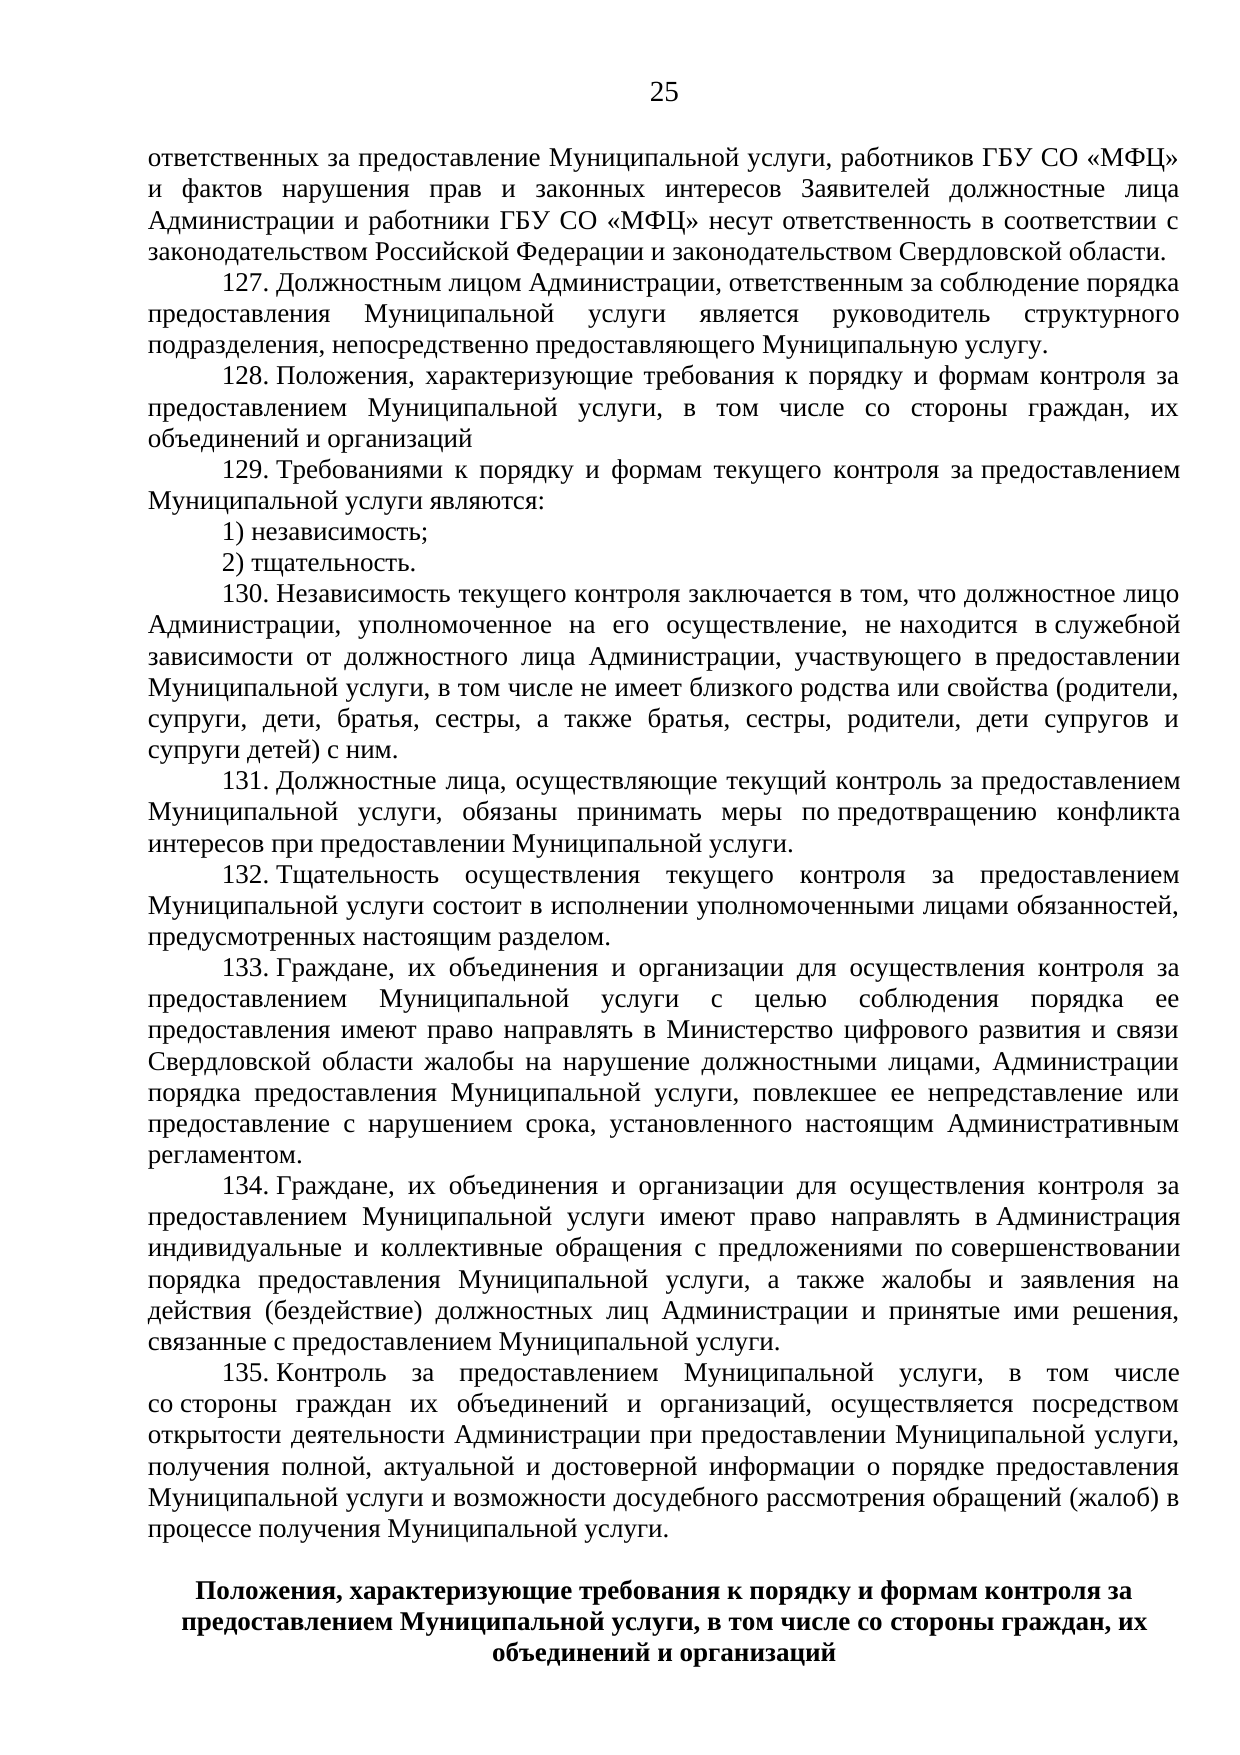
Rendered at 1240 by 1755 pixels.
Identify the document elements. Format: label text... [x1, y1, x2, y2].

text 133. Граждане, их объединения и организации для осуществления контроля за предоставлением Муниципальной услуги с целью соблюдения порядка ее предоставления имеют право направлять в Министерство цифрового развития и связи Свердловской области жалобы на нарушение должностными лицами, Администрации порядка предоставления Муниципальной услуги, повлекшее ее непредставление или предоставление с нарушением срока, установленного настоящим Административным регламентом. [148, 951, 1181, 1169]
text Положения, характеризующие требования к порядку и формам контроля за предоставлением Муниципальной услуги, в том числе со стороны граждан, их объединений и организаций [148, 1574, 1181, 1668]
text 2) тщательность. [148, 546, 1181, 577]
text 131. Должностные лица, осуществляющие текущий контроль за предоставлением Муниципальной услуги, обязаны принимать меры по предотвращению конфликта интересов при предоставлении Муниципальной услуги. [148, 764, 1181, 858]
text 132. Тщательность осуществления текущего контроля за предоставлением Муниципальной услуги состоит в исполнении уполномоченными лицами обязанностей, предусмотренных настоящим разделом. [148, 858, 1181, 951]
text 130. Независимость текущего контроля заключается в том, что должностное лицо Администрации, уполномоченное на его осуществление, не находится в служебной зависимости от должностного лица Администрации, участвующего в предоставлении Муниципальной услуги, в том числе не имеет близкого родства или свойства (родители, супруги, дети, братья, сестры, а также братья, сестры, родители, дети супругов и супруги детей) с ним. [148, 577, 1181, 764]
text 128. Положения, характеризующие требования к порядку и формам контроля за предоставлением Муниципальной услуги, в том числе со стороны граждан, их объединений и организаций [148, 359, 1181, 453]
text 129. Требованиями к порядку и формам текущего контроля за предоставлением Муниципальной услуги являются: [148, 453, 1181, 515]
text 134. Граждане, их объединения и организации для осуществления контроля за предоставлением Муниципальной услуги имеют право направлять в Администрация индивидуальные и коллективные обращения с предложениями по совершенствовании порядка предоставления Муниципальной услуги, а также жалобы и заявления на действия (бездействие) должностных лиц Администрации и принятые ими решения, связанные с предоставлением Муниципальной услуги. [148, 1169, 1181, 1356]
text ответственных за предоставление Муниципальной услуги, работников ГБУ СО «МФЦ» и фактов нарушения прав и законных интересов Заявителей должностные лица Администрации и работники ГБУ СО «МФЦ» несут ответственность в соответствии с законодательством Российской Федерации и законодательством Свердловской области. [148, 141, 1181, 266]
text 1) независимость; [148, 515, 1181, 546]
text 127. Должностным лицом Администрации, ответственным за соблюдение порядка предоставления Муниципальной услуги является руководитель структурного подразделения, непосредственно предоставляющего Муниципальную услугу. [148, 266, 1181, 359]
text 135. Контроль за предоставлением Муниципальной услуги, в том числе со стороны граждан их объединений и организаций, осуществляется посредством открытости деятельности Администрации при предоставлении Муниципальной услуги, получения полной, актуальной и достоверной информации о порядке предоставления Муниципальной услуги и возможности досудебного рассмотрения обращений (жалоб) в процессе получения Муниципальной услуги. [148, 1356, 1181, 1543]
